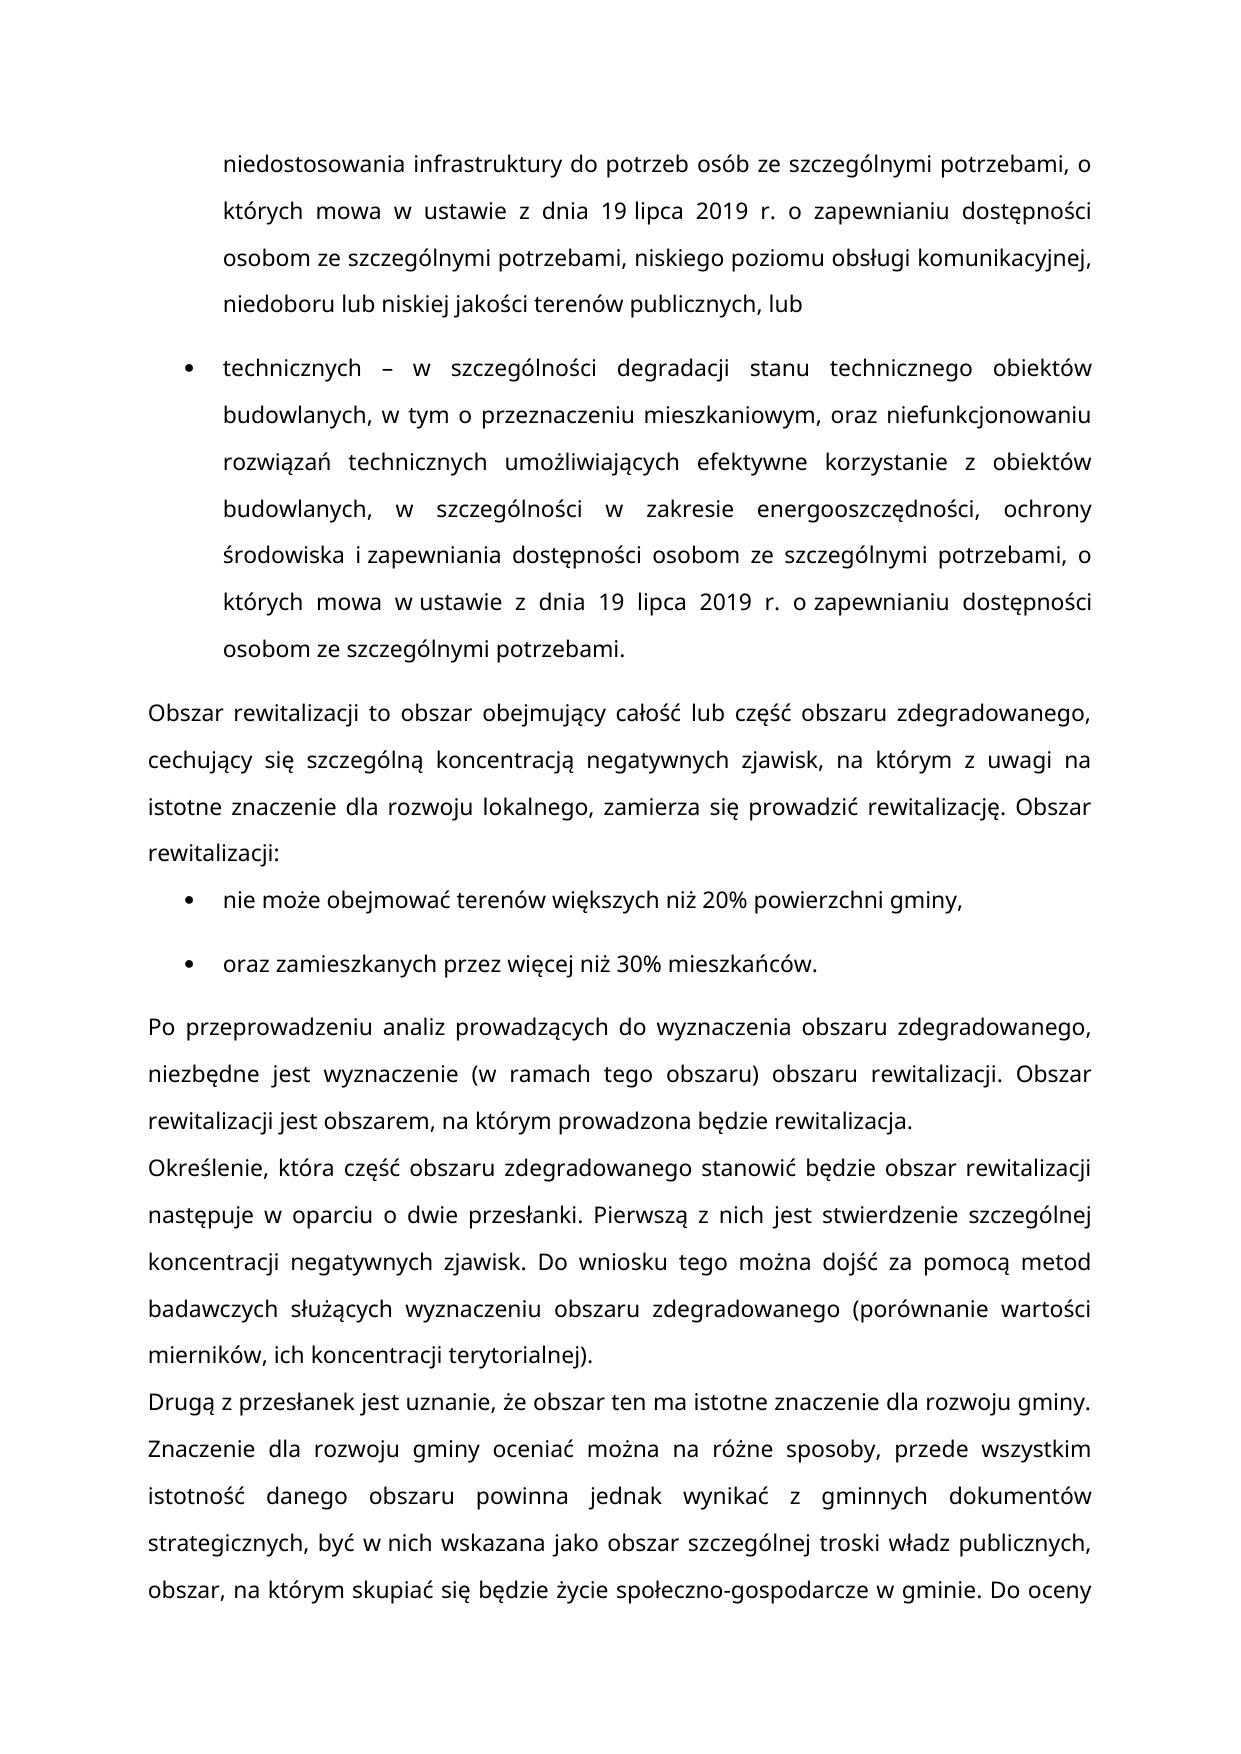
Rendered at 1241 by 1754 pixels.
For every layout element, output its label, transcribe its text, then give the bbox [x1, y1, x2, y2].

list niedostosowania infrastruktury do potrzeb osób ze szczególnymi potrzebami, o których mowa w ustawie z dnia 19 lipca 2019 r. o zapewnianiu dostępności osobom ze szczególnymi potrzebami, niskiego poziomu obsługi komunikacyjnej, niedoboru lub niskiej jakości terenów publicznych, lub [185, 148, 1092, 319]
text Określenie, która część obszaru zdegradowanego stanowić będzie obszar rewitalizacji następuje w oparciu o dwie przesłanki. Pierwszą z nich jest stwierdzenie szczególnej koncentracji negatywnych zjawisk. Do wniosku tego można dojść za pomocą metod badawczych służących wyznaczeniu obszaru zdegradowanego (porównanie wartości mierników, ich koncentracji terytorialnej). [148, 1152, 1092, 1371]
list oraz zamieszkanych przez więcej niż 30% mieszkańców. [185, 948, 1092, 979]
text Drugą z przesłanek jest uznanie, że obszar ten ma istotne znaczenie dla rozwoju gminy. Znaczenie dla rozwoju gminy oceniać można na różne sposoby, przede wszystkim istotność danego obszaru powinna jednak wynikać z gminnych dokumentów strategicznych, być w nich wskazana jako obszar szczególnej troski władz publicznych, obszar, na którym skupiać się będzie życie społeczno-gospodarcze w gminie. Do oceny [148, 1386, 1092, 1605]
text Po przeprowadzeniu analiz prowadzących do wyznaczenia obszaru zdegradowanego, niezbędne jest wyznaczenie (w ramach tego obszaru) obszaru rewitalizacji. Obszar rewitalizacji jest obszarem, na którym prowadzona będzie rewitalizacja. [148, 1011, 1092, 1136]
list technicznych – w szczególności degradacji stanu technicznego obiektów budowlanych, w tym o przeznaczeniu mieszkaniowym, oraz niefunkcjonowaniu rozwiązań technicznych umożliwiających efektywne korzystanie z obiektów budowlanych, w szczególności w zakresie energooszczędności, ochrony środowiska i zapewniania dostępności osobom ze szczególnymi potrzebami, o których mowa w ustawie z dnia 19 lipca 2019 r. o zapewnianiu dostępności osobom ze szczególnymi potrzebami. [185, 352, 1092, 664]
text Obszar rewitalizacji to obszar obejmujący całość lub część obszaru zdegradowanego, cechujący się szczególną koncentracją negatywnych zjawisk, na którym z uwagi na istotne znaczenie dla rozwoju lokalnego, zamierza się prowadzić rewitalizację. Obszar rewitalizacji: [148, 697, 1092, 868]
list nie może obejmować terenów większych niż 20% powierzchni gminy, [185, 884, 1092, 915]
